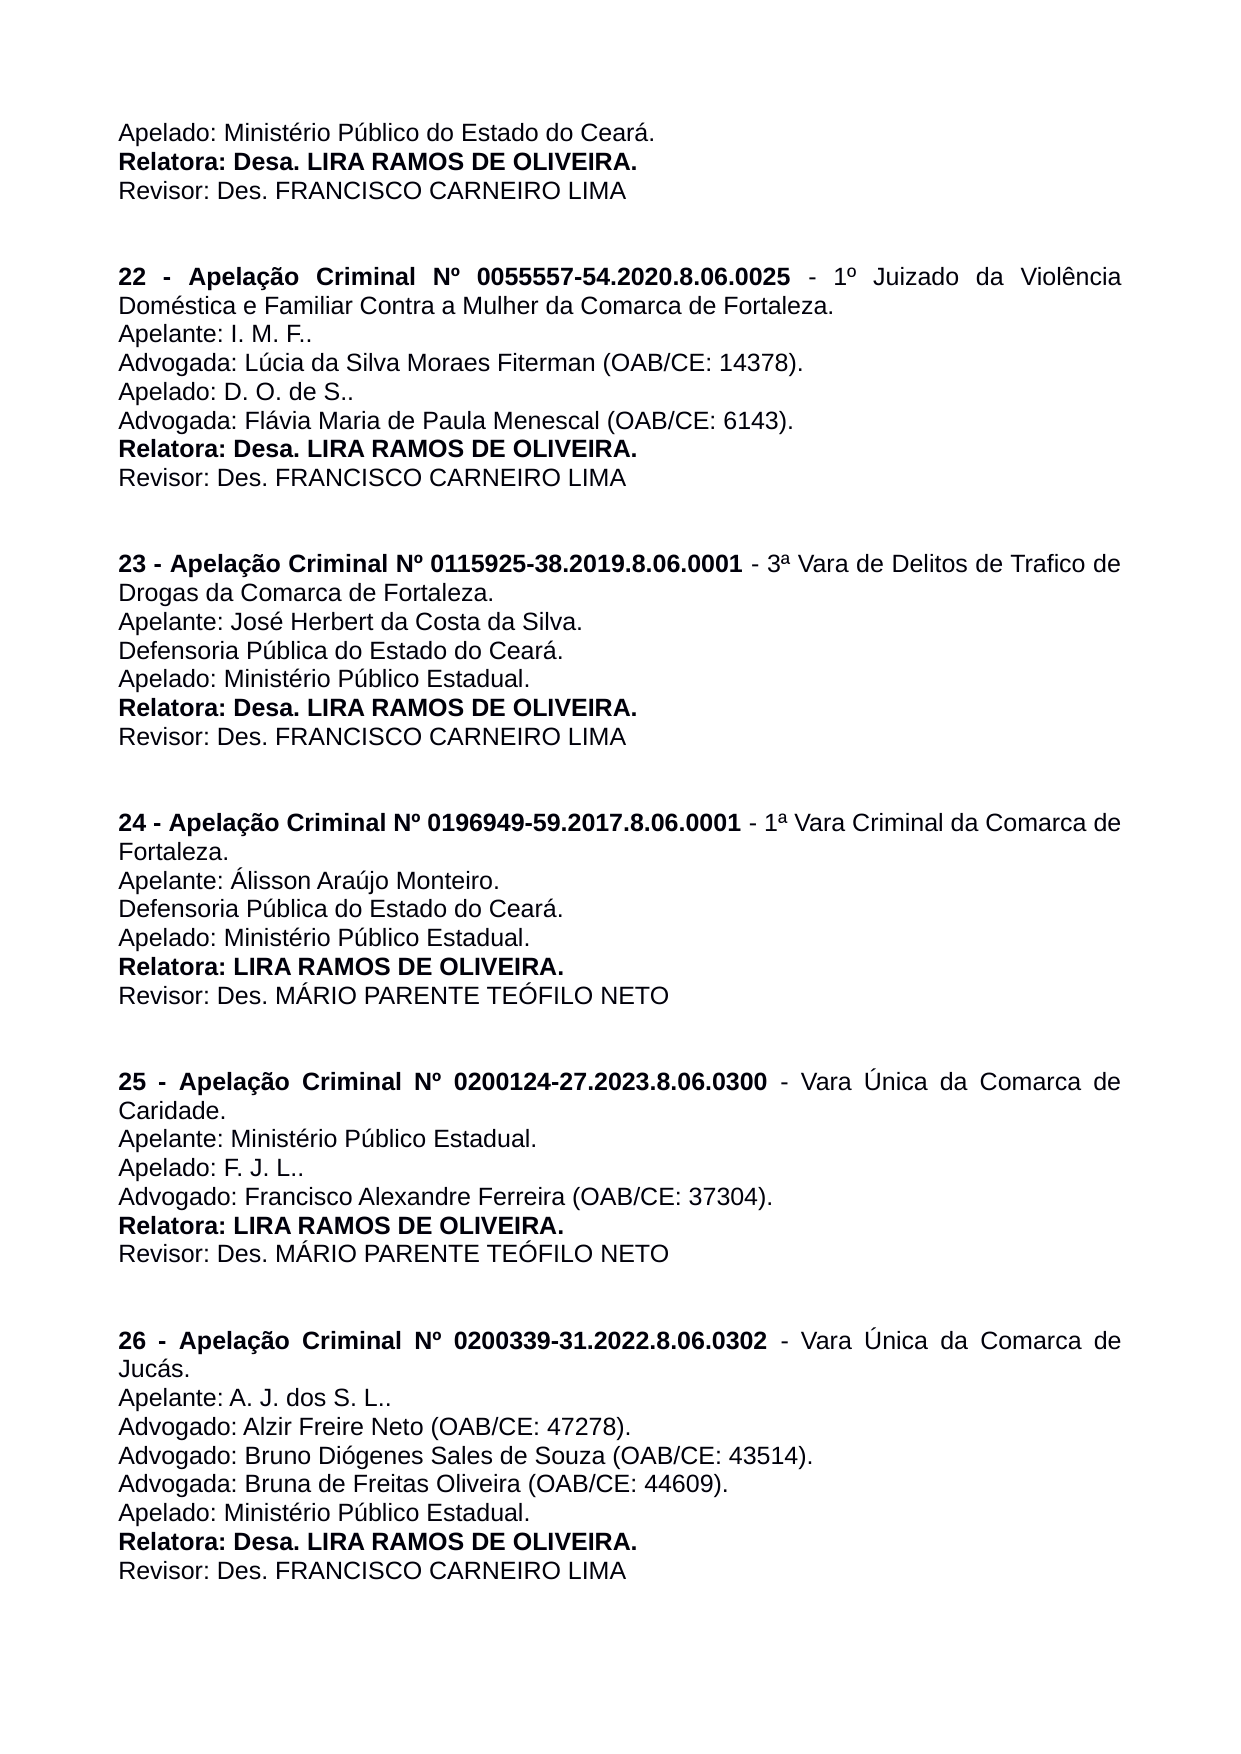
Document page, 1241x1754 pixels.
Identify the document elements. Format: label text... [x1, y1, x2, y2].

text Advogado: Francisco Alexandre Ferreira (OAB/CE: 37304). [118, 1182, 1122, 1211]
text Relatora: LIRA RAMOS DE OLIVEIRA. [118, 1211, 1122, 1239]
text Apelado: D. O. de S.. [118, 377, 1122, 406]
text Apelante: José Herbert da Costa da Silva. [118, 607, 1122, 636]
text Apelado: Ministério Público Estadual. [118, 1498, 1122, 1527]
text Apelado: Ministério Público Estadual. [118, 664, 1122, 693]
text Advogada: Bruna de Freitas Oliveira (OAB/CE: 44609). [118, 1469, 1122, 1498]
text 25 - Apelação Criminal Nº 0200124-27.2023.8.06.0300 - Vara Única da Comarca de Caridade. [118, 1067, 1122, 1124]
text Revisor: Des. FRANCISCO CARNEIRO LIMA [118, 463, 1122, 492]
text Apelante: A. J. dos S. L.. [118, 1383, 1122, 1412]
text Advogado: Bruno Diógenes Sales de Souza (OAB/CE: 43514). [118, 1441, 1122, 1469]
text Advogada: Lúcia da Silva Moraes Fiterman (OAB/CE: 14378). [118, 348, 1122, 377]
text Revisor: Des. FRANCISCO CARNEIRO LIMA [118, 176, 1122, 204]
text 23 - Apelação Criminal Nº 0115925-38.2019.8.06.0001 - 3ª Vara de Delitos de Trafico de Drogas da Comarca de Fortaleza. [118, 549, 1122, 607]
text Apelado: Ministério Público Estadual. [118, 923, 1122, 952]
text Relatora: Desa. LIRA RAMOS DE OLIVEIRA. [118, 693, 1122, 722]
text Revisor: Des. FRANCISCO CARNEIRO LIMA [118, 1556, 1122, 1584]
text Revisor: Des. MÁRIO PARENTE TEÓFILO NETO [118, 981, 1122, 1009]
text Revisor: Des. FRANCISCO CARNEIRO LIMA [118, 722, 1122, 751]
text Advogada: Flávia Maria de Paula Menescal (OAB/CE: 6143). [118, 406, 1122, 434]
text Relatora: Desa. LIRA RAMOS DE OLIVEIRA. [118, 1527, 1122, 1556]
text Revisor: Des. MÁRIO PARENTE TEÓFILO NETO [118, 1239, 1122, 1268]
text Relatora: LIRA RAMOS DE OLIVEIRA. [118, 952, 1122, 981]
text Defensoria Pública do Estado do Ceará. [118, 894, 1122, 923]
text 22 - Apelação Criminal Nº 0055557-54.2020.8.06.0025 - 1º Juizado da Violência Doméstica e Familiar Contra a Mulher da Comarca de Fortaleza. [118, 262, 1122, 319]
text Apelante: Álisson Araújo Monteiro. [118, 866, 1122, 894]
text Apelado: Ministério Público do Estado do Ceará. [118, 118, 1122, 147]
text Apelado: F. J. L.. [118, 1153, 1122, 1182]
text 26 - Apelação Criminal Nº 0200339-31.2022.8.06.0302 - Vara Única da Comarca de Jucás. [118, 1326, 1122, 1383]
text Advogado: Alzir Freire Neto (OAB/CE: 47278). [118, 1412, 1122, 1441]
text Apelante: I. M. F.. [118, 319, 1122, 348]
text 24 - Apelação Criminal Nº 0196949-59.2017.8.06.0001 - 1ª Vara Criminal da Comarca de Fortaleza. [118, 808, 1122, 866]
text Apelante: Ministério Público Estadual. [118, 1124, 1122, 1153]
text Defensoria Pública do Estado do Ceará. [118, 636, 1122, 664]
text Relatora: Desa. LIRA RAMOS DE OLIVEIRA. [118, 434, 1122, 463]
text Relatora: Desa. LIRA RAMOS DE OLIVEIRA. [118, 147, 1122, 176]
